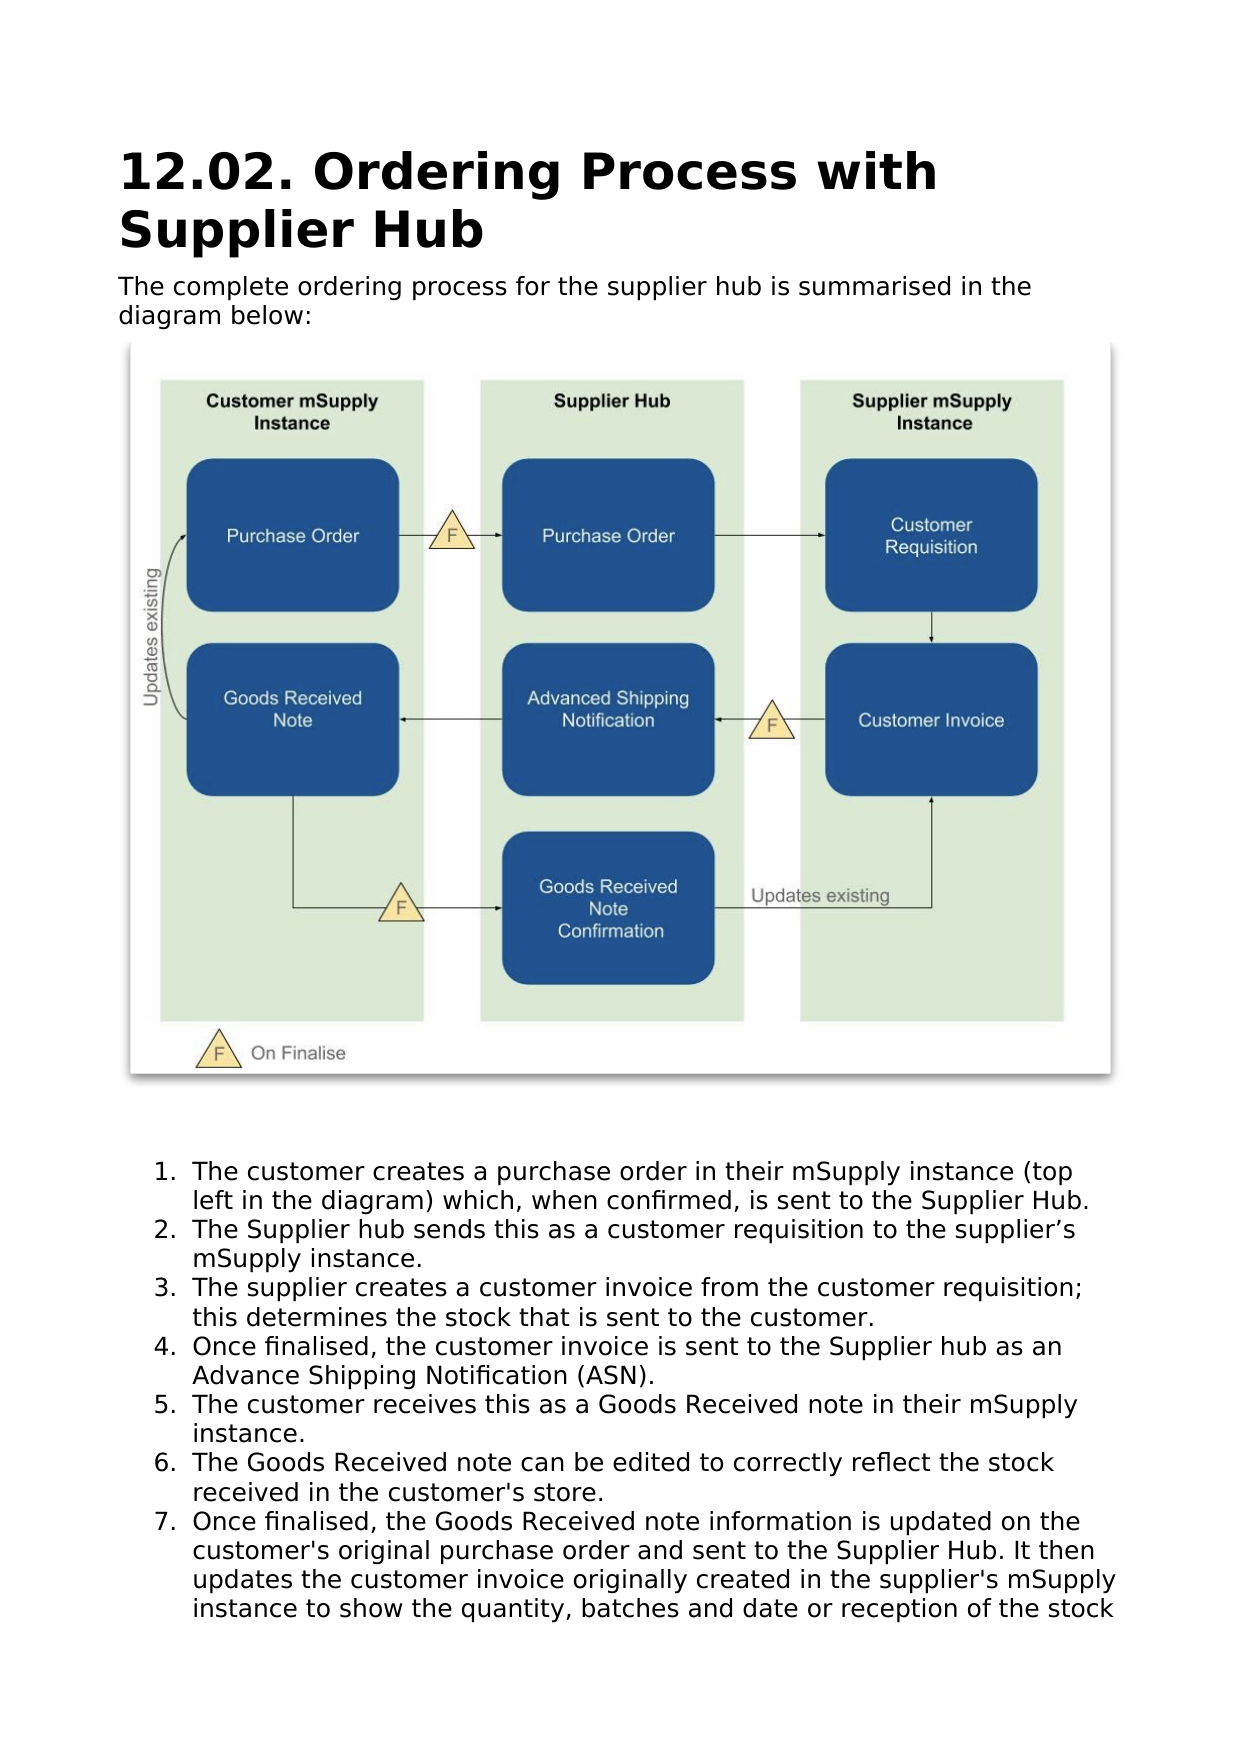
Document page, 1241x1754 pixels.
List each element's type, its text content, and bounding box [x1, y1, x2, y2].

list The customer creates a purchase order in their mSupply instance (top left in the diagram) which, when confirmed, is sent to the Supplier Hub. [177, 1157, 1122, 1215]
list Once finalised, the customer invoice is sent to the Supplier hub as an Advance Shipping Notification (ASN). [177, 1332, 1122, 1390]
text The complete ordering process for the supplier hub is summarised in the diagram below: [118, 272, 1122, 330]
list The supplier creates a customer invoice from the customer requisition; this determines the stock that is sent to the customer. [177, 1273, 1122, 1332]
picture [118, 342, 1123, 1086]
list Once finalised, the Goods Received note information is updated on the customer's original purchase order and sent to the Supplier Hub. It then updates the customer invoice originally created in the supplier's mSupply instance to show the quantity, batches and date or reception of the stock [177, 1507, 1122, 1623]
list The Supplier hub sends this as a customer requisition to the supplier’s mSupply instance. [177, 1215, 1122, 1273]
list The Goods Received note can be edited to correctly reflect the stock received in the customer's store. [177, 1448, 1122, 1507]
list The customer receives this as a Goods Received note in their mSupply instance. [177, 1390, 1122, 1448]
subtitle 12.02. Ordering Process with Supplier Hub [118, 143, 1122, 259]
